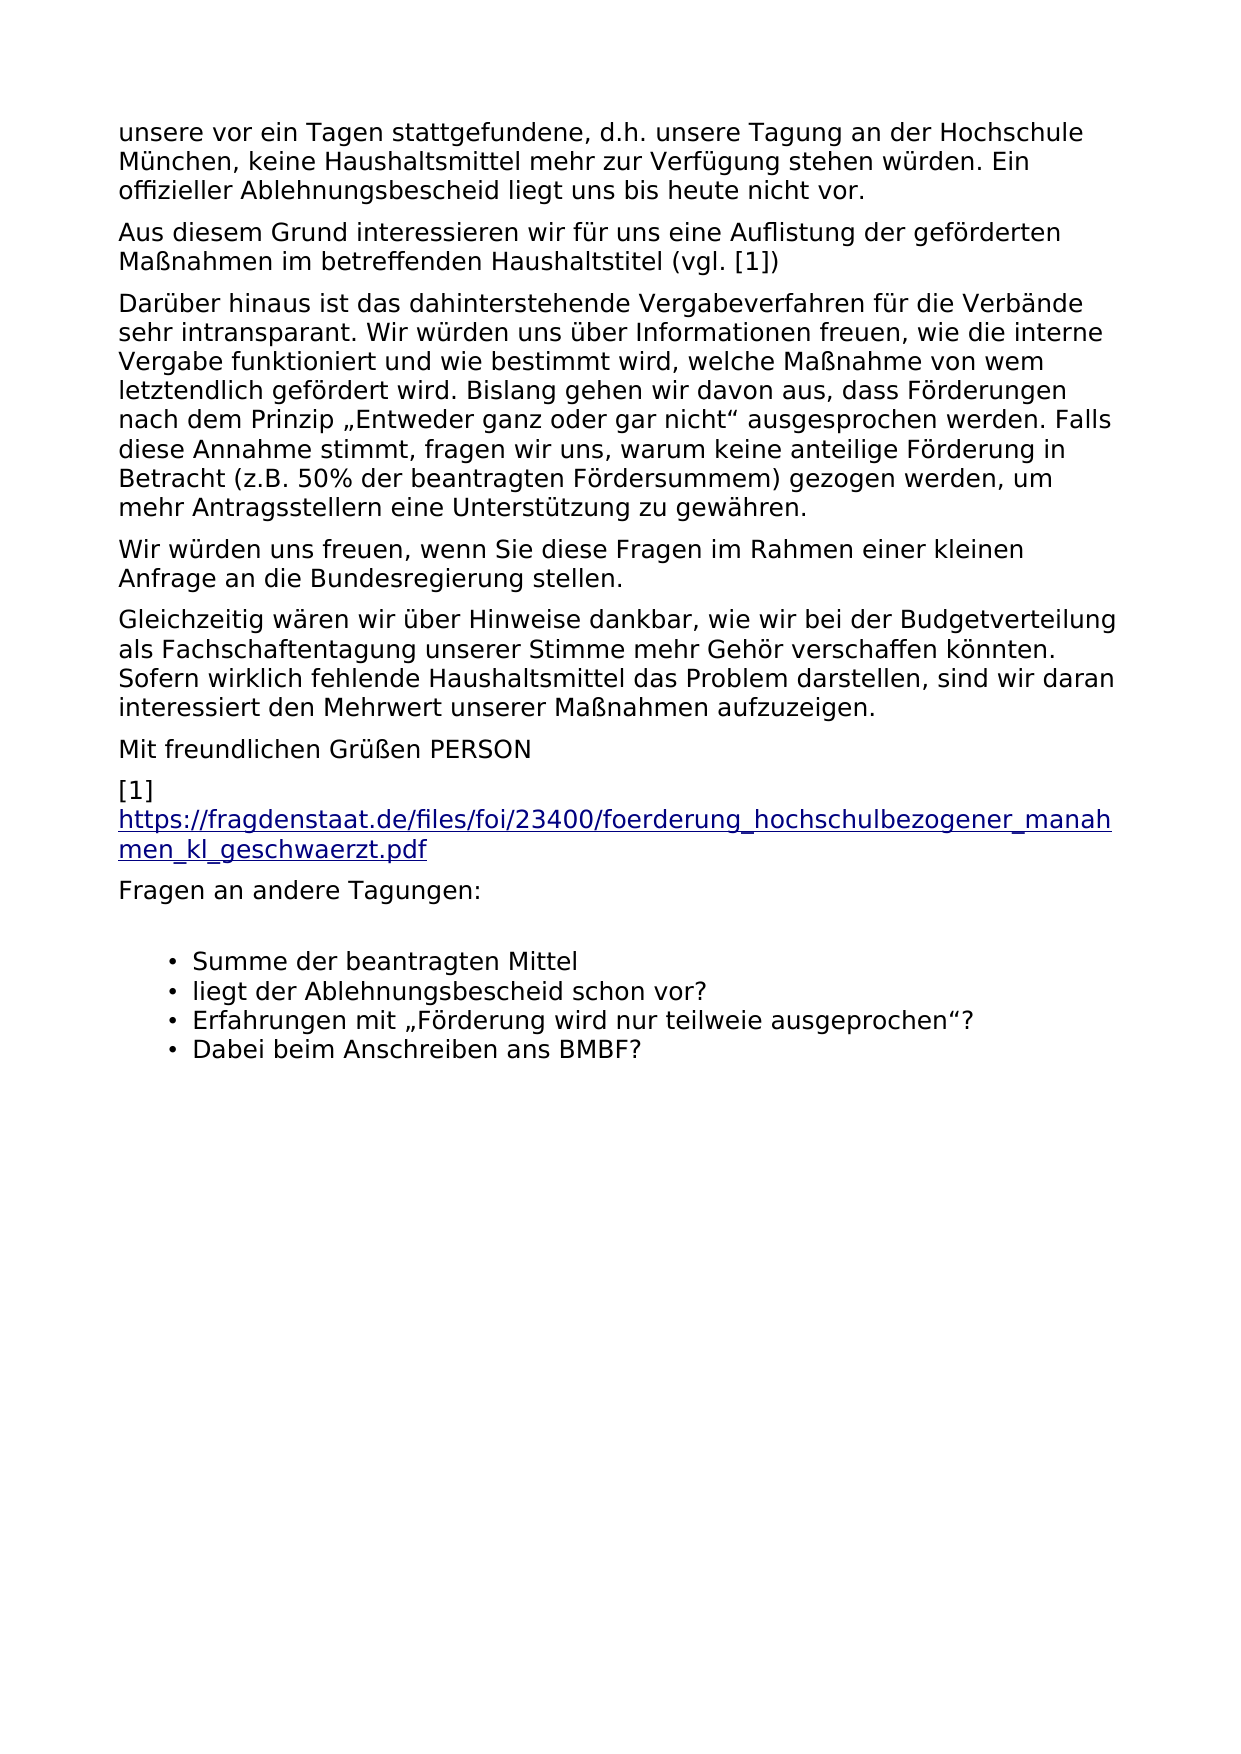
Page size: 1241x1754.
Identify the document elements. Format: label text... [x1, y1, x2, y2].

text Gleichzeitig wären wir über Hinweise dankbar, wie wir bei der Budgetverteilung als Fachschaftentagung unserer Stimme mehr Gehör verschaffen könnten. Sofern wirklich fehlende Haushaltsmittel das Problem darstellen, sind wir daran interessiert den Mehrwert unserer Maßnahmen aufzuzeigen. [118, 606, 1122, 722]
list Dabei beim Anschreiben ans BMBF? [177, 1035, 1122, 1064]
list Erfahrungen mit „Förderung wird nur teilweie ausgeprochen“? [177, 1006, 1122, 1035]
text Wir würden uns freuen, wenn Sie diese Fragen im Rahmen einer kleinen Anfrage an die Bundesregierung stellen. [118, 535, 1122, 593]
text Darüber hinaus ist das dahinterstehende Vergabeverfahren für die Verbände sehr intransparant. Wir würden uns über Informationen freuen, wie die interne Vergabe funktioniert und wie bestimmt wird, welche Maßnahme von wem letztendlich gefördert wird. Bislang gehen wir davon aus, dass Förderungen nach dem Prinzip „Entweder ganz oder gar nicht“ ausgesprochen werden. Falls diese Annahme stimmt, fragen wir uns, warum keine anteilige Förderung in Betracht (z.B. 50% der beantragten Fördersummem) gezogen werden, um mehr Antragsstellern eine Unterstützung zu gewähren. [118, 289, 1122, 522]
text unsere vor ein Tagen stattgefundene, d.h. unsere Tagung an der Hochschule München, keine Haushaltsmittel mehr zur Verfügung stehen würden. Ein offizieller Ablehnungsbescheid liegt uns bis heute nicht vor. [118, 118, 1122, 206]
text Fragen an andere Tagungen: [118, 876, 1122, 906]
list liegt der Ablehnungsbescheid schon vor? [177, 977, 1122, 1006]
text Aus diesem Grund interessieren wir für uns eine Auflistung der geförderten Maßnahmen im betreffenden Haushaltstitel (vgl. [1]) [118, 218, 1122, 276]
text Mit freundlichen Grüßen PERSON [118, 735, 1122, 764]
text [1] https://fragdenstaat.de/files/foi/23400/foerderung_hochschulbezogener_manahmen_kl_geschwaerzt.pdf [118, 776, 1122, 864]
list Summe der beantragten Mittel [177, 948, 1122, 977]
